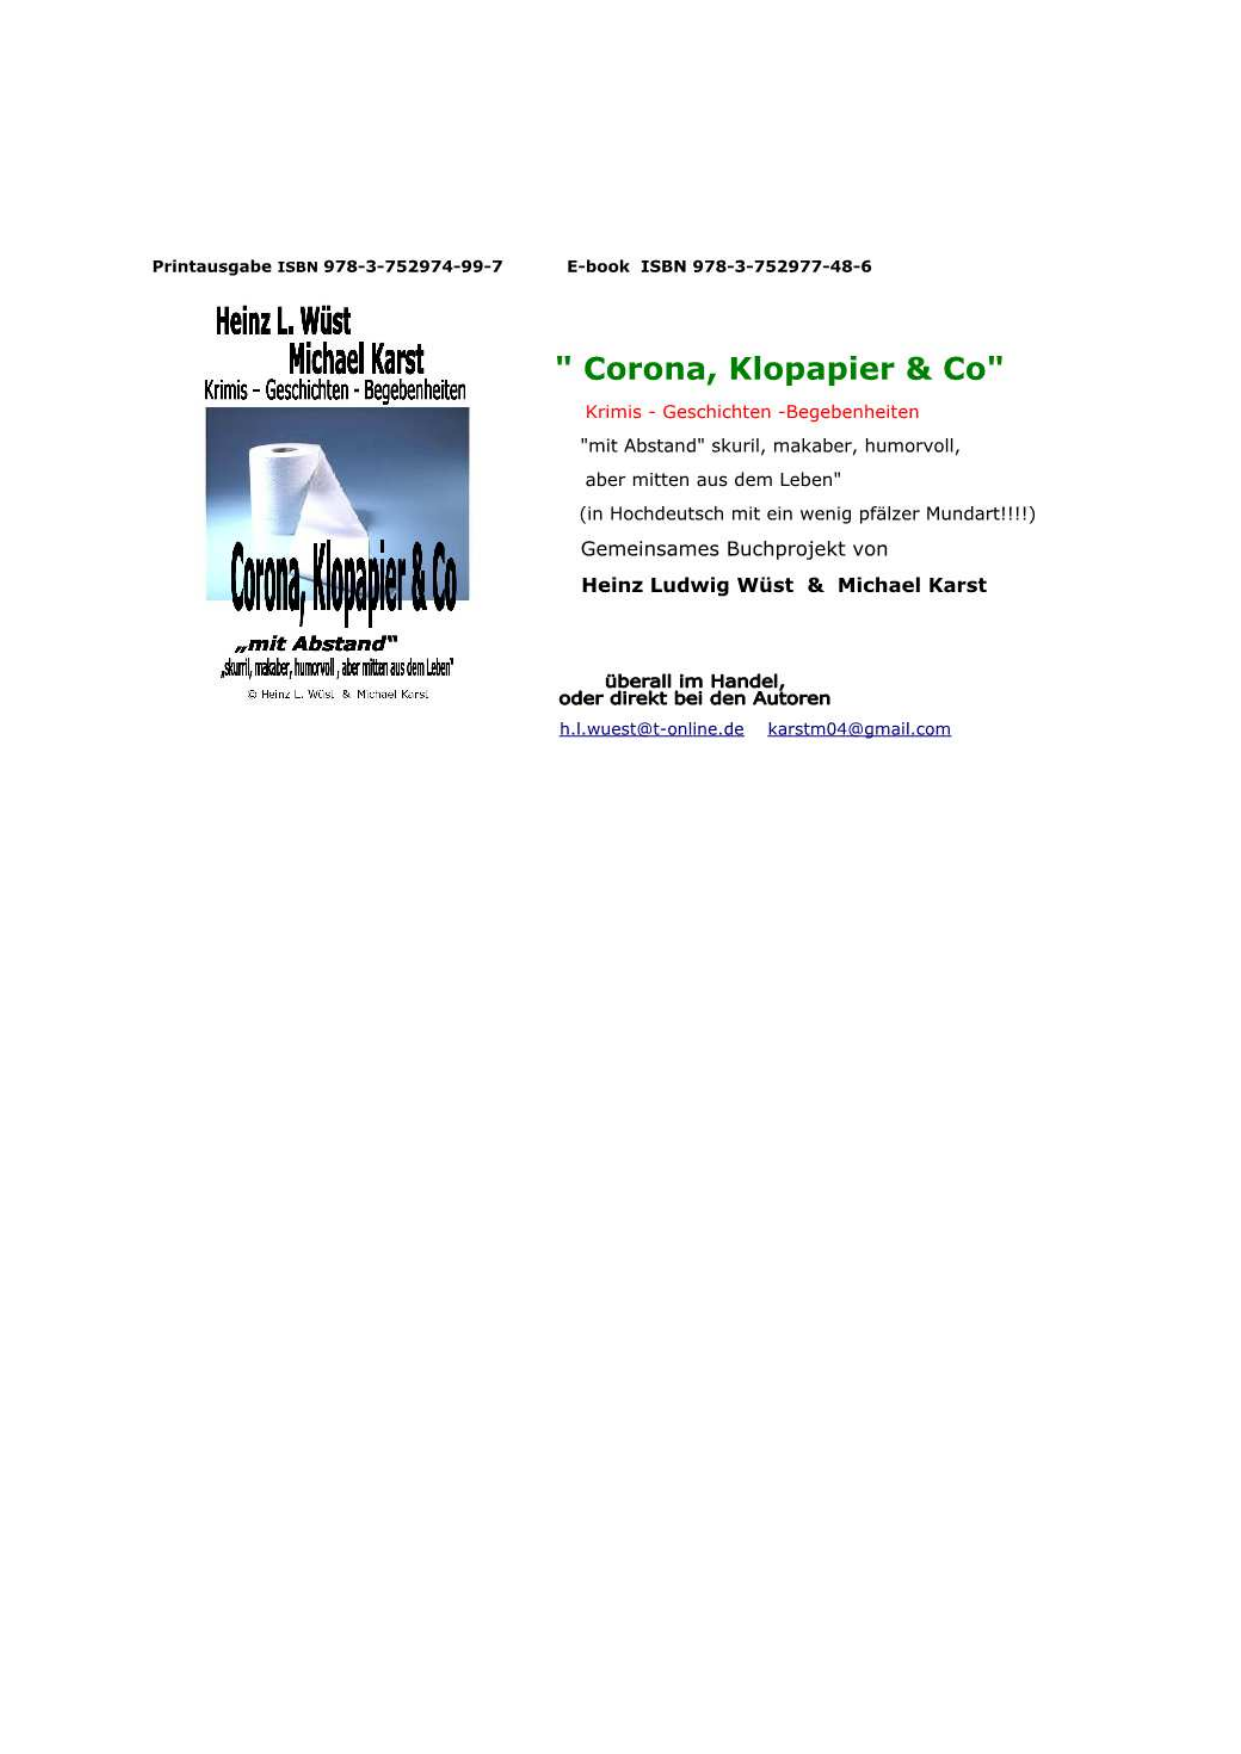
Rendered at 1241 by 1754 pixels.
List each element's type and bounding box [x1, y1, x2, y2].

picture [118, 152, 1123, 863]
